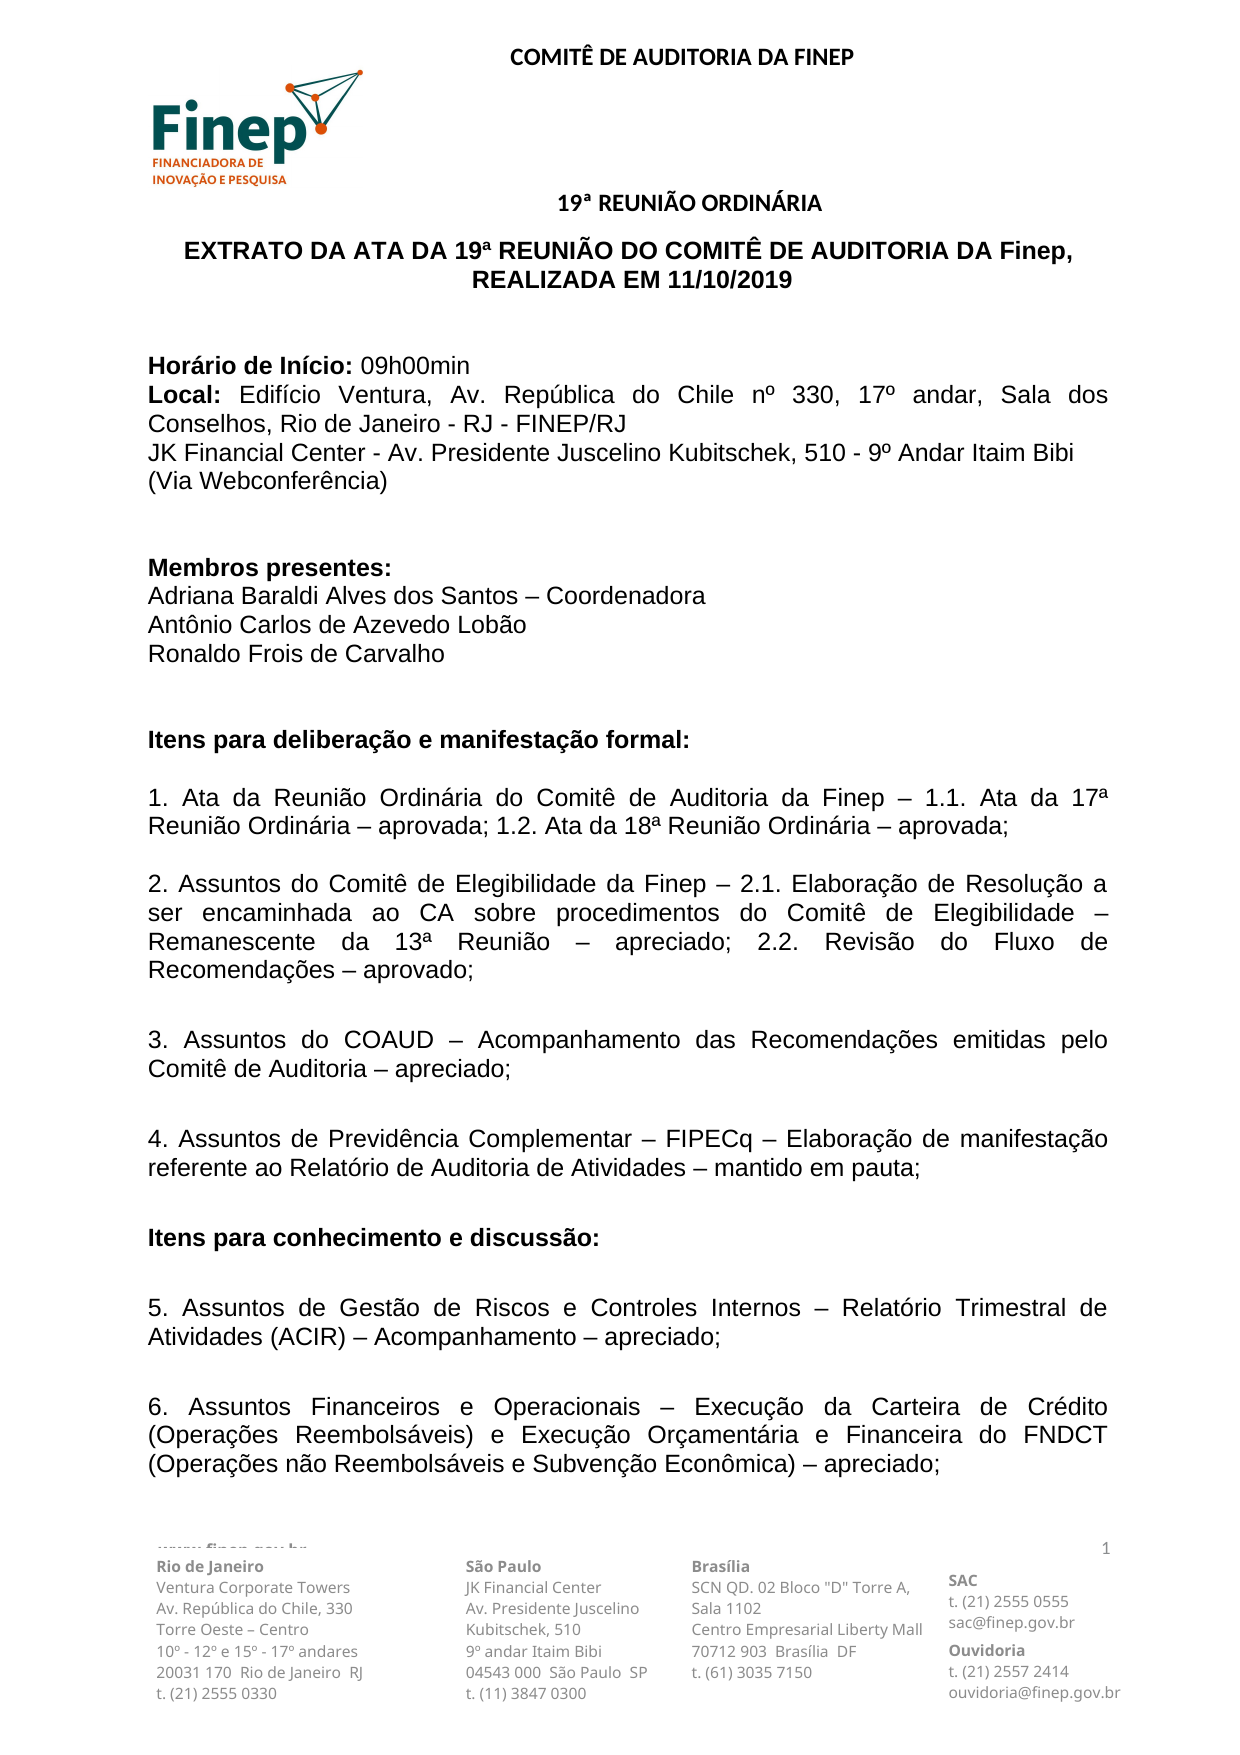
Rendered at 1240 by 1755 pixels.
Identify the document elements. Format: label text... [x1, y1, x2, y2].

text Horário de Início: 09h00min [148, 351, 1110, 380]
text 2. Assuntos do Comitê de Elegibilidade da Finep – 2.1. Elaboração de Resolução a ser encaminhada ao CA sobre procedimentos do Comitê de Elegibilidade – Remanescente da 13ª Reunião – apreciado; 2.2. Revisão do Fluxo de Recomendações – aprovado; [148, 869, 1110, 984]
text Antônio Carlos de Azevedo Lobão [148, 610, 1110, 639]
text 5. Assuntos de Gestão de Riscos e Controles Internos – Relatório Trimestral de Atividades (ACIR) – Acompanhamento – apreciado; [148, 1293, 1110, 1350]
text Itens para deliberação e manifestação formal: [148, 725, 1110, 754]
text Ronaldo Frois de Carvalho [148, 639, 1110, 667]
text EXTRATO DA ATA DA 19ª REUNIÃO DO COMITÊ DE AUDITORIA DA Finep, [148, 236, 1110, 265]
text REALIZADA EM 11/10/2019 [148, 265, 1110, 294]
text 3. Assuntos do COAUD – Acompanhamento das Recomendações emitidas pelo Comitê de Auditoria – apreciado; [148, 1025, 1110, 1083]
text Adriana Baraldi Alves dos Santos – Coordenadora [148, 581, 1110, 610]
text Itens para conhecimento e discussão: [148, 1223, 1110, 1252]
text Local: Edifício Ventura, Av. República do Chile nº 330, 17º andar, Sala dos Conselhos, Rio de Janeiro - RJ - FINEP/RJ [148, 380, 1110, 437]
text Membros presentes: [148, 552, 1110, 581]
text 6. Assuntos Financeiros e Operacionais – Execução da Carteira de Crédito (Operações Reembolsáveis) e Execução Orçamentária e Financeira do FNDCT (Operações não Reembolsáveis e Subvenção Econômica) – apreciado; [148, 1392, 1110, 1478]
text 1. Ata da Reunião Ordinária do Comitê de Auditoria da Finep – 1.1. Ata da 17ª Reunião Ordinária – aprovada; 1.2. Ata da 18ª Reunião Ordinária – aprovada; [148, 782, 1110, 840]
text 4. Assuntos de Previdência Complementar – FIPECq – Elaboração de manifestação referente ao Relatório de Auditoria de Atividades – mantido em pauta; [148, 1124, 1110, 1182]
text JK Financial Center - Av. Presidente Juscelino Kubitschek, 510 - 9º Andar Itaim Bibi (Via Webconferência) [148, 437, 1110, 495]
